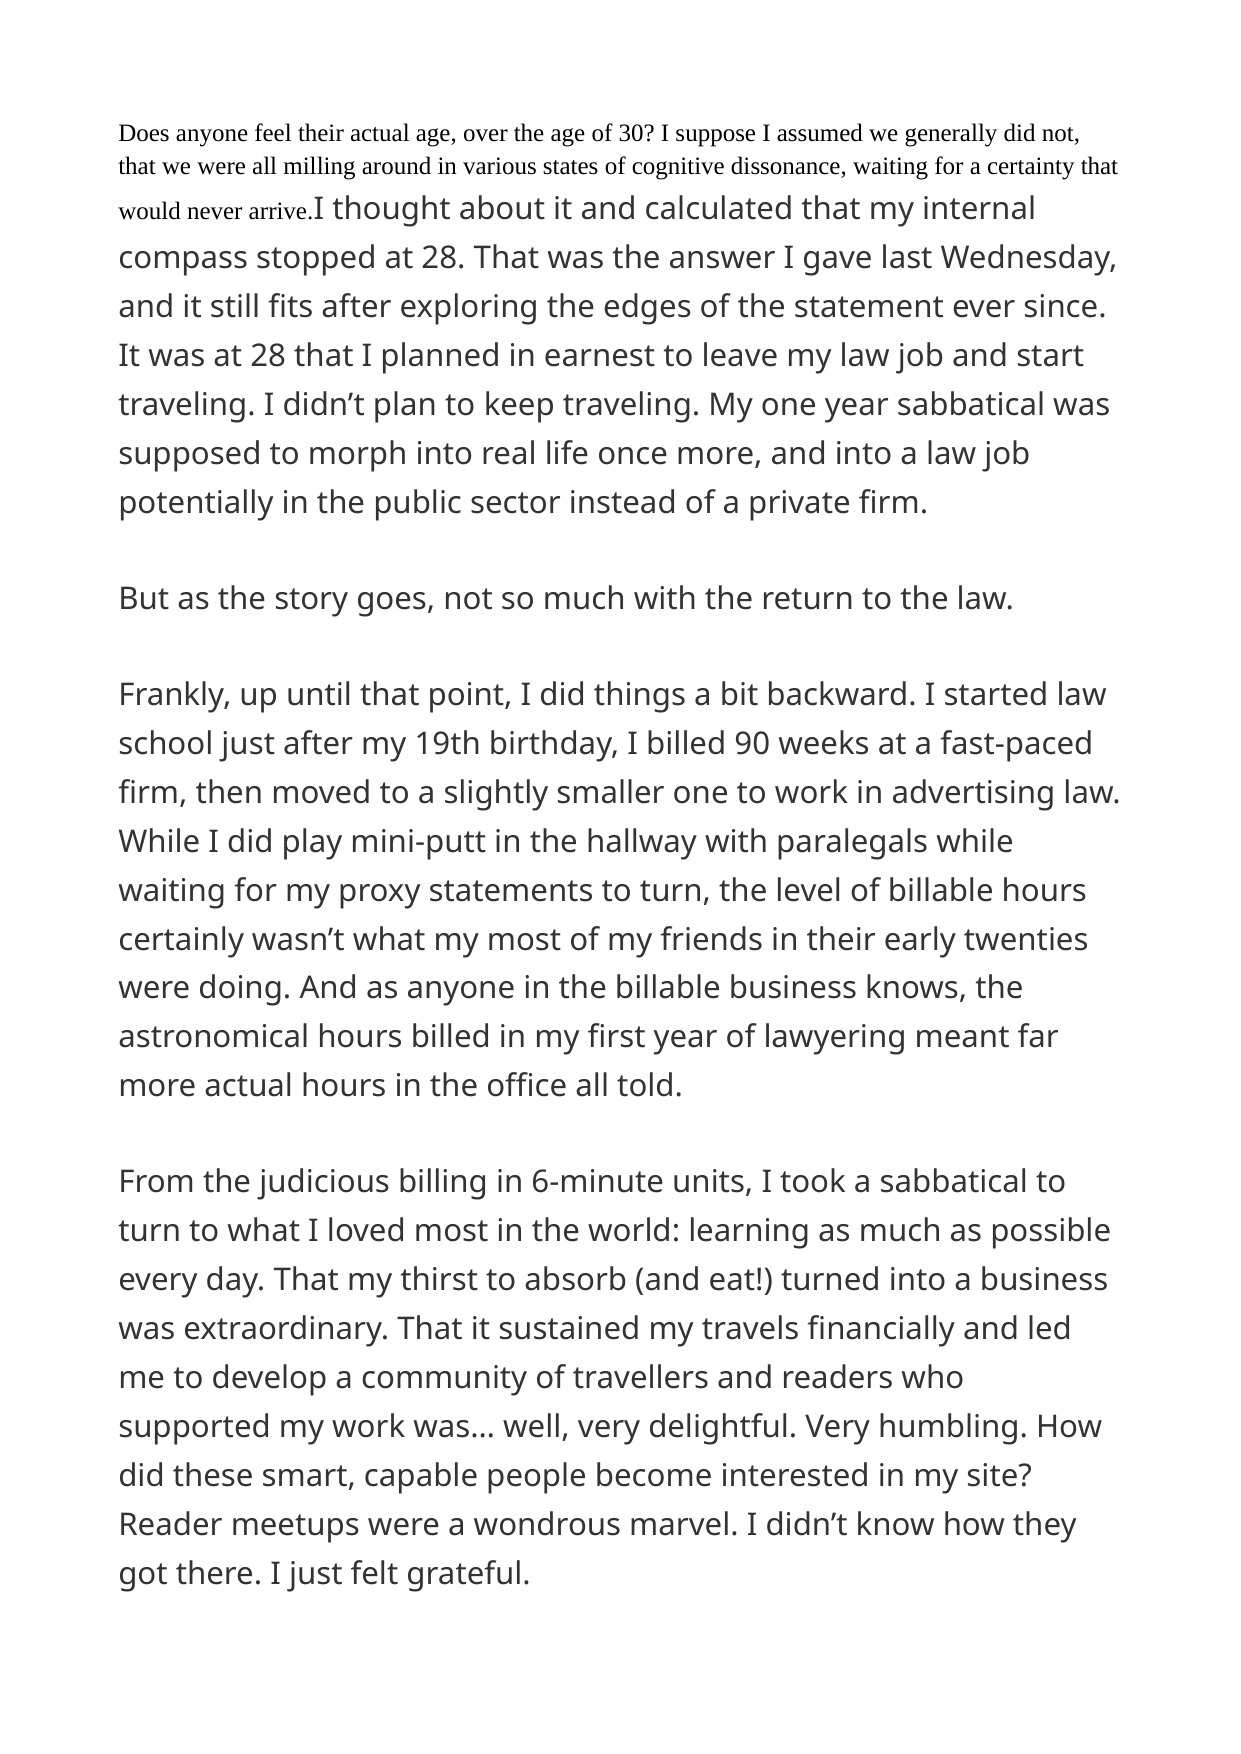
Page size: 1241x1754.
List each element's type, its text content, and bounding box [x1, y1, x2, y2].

text But as the story goes, not so much with the return to the law. [118, 576, 1122, 618]
text Frankly, up until that point, I did things a bit backward. I started law school just after my 19th birthday, I billed 90 weeks at a fast-paced firm, then moved to a slightly smaller one to work in advertising law. While I did play mini-putt in the hallway with paralegals while waiting for my proxy statements to turn, the level of billable hours certainly wasn’t what my most of my friends in their early twenties were doing. And as anyone in the billable business knows, the astronomical hours billed in my first year of lawyering meant far more actual hours in the office all told. [118, 672, 1122, 1106]
text From the judicious billing in 6-minute units, I took a sabbatical to turn to what I loved most in the world: learning as much as possible every day. That my thirst to absorb (and eat!) turned into a business was extraordinary. That it sustained my travels financially and led me to develop a community of travellers and readers who supported my work was… well, very delightful. Very humbling. How did these smart, capable people become interested in my site? Reader meetups were a wondrous marvel. I didn’t know how they got there. I just felt grateful. [118, 1159, 1122, 1593]
text Does anyone feel their actual age, over the age of 30? I suppose I assumed we generally did not, that we were all milling around in various states of cognitive dissonance, waiting for a certainty that would never arrive.I thought about it and calculated that my internal compass stopped at 28. That was the answer I gave last Wednesday, and it still fits after exploring the edges of the statement ever since. It was at 28 that I planned in earnest to leave my law job and start traveling. I didn’t plan to keep traveling. My one year sabbatical was supposed to morph into real life once more, and into a law job potentially in the public sector instead of a private firm. [118, 118, 1122, 523]
